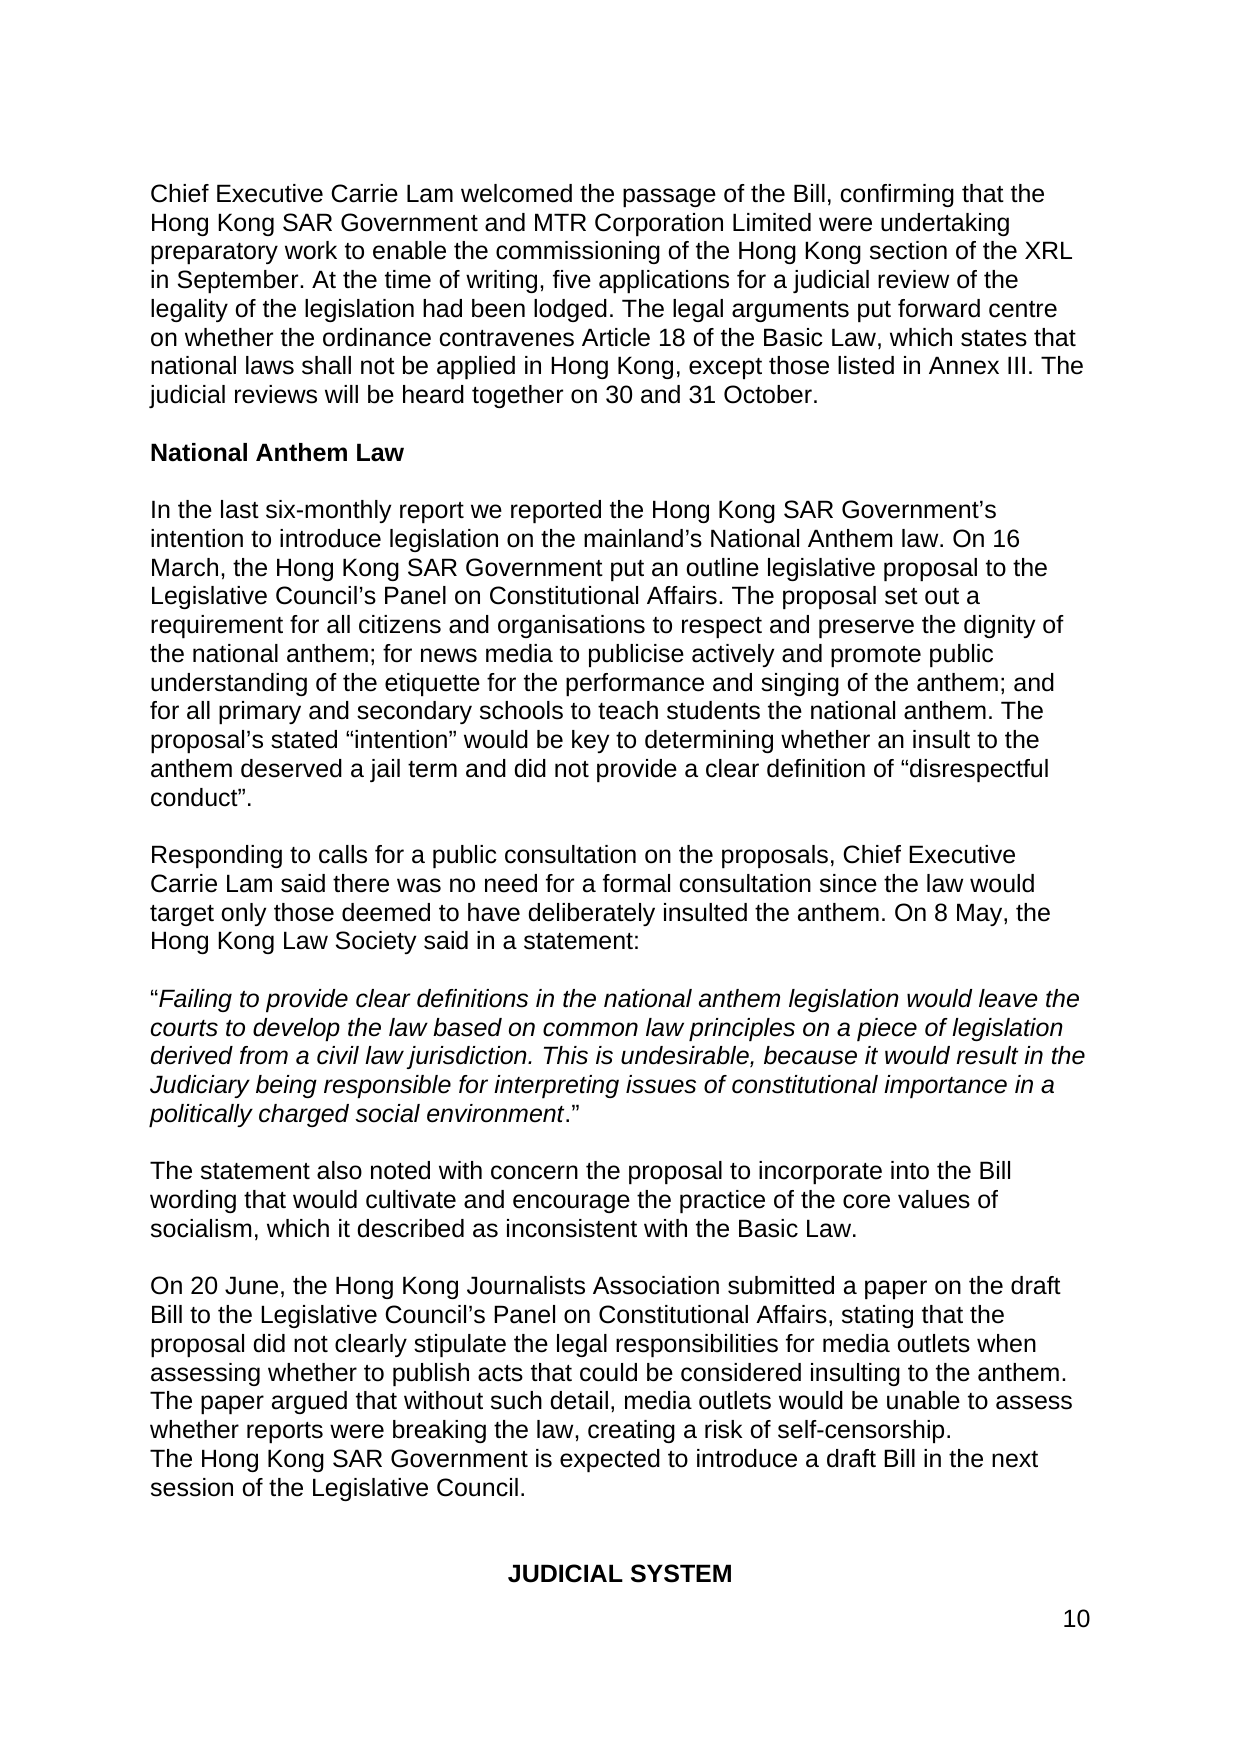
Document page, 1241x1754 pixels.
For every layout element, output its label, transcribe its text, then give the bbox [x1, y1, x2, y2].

text Responding to calls for a public consultation on the proposals, Chief Executive Carrie Lam said there was no need for a formal consultation since the law would target only those deemed to have deliberately insulted the anthem. On 8 May, the Hong Kong Law Society said in a statement: [150, 840, 1090, 955]
subtitle National Anthem Law [150, 437, 1090, 466]
text On 20 June, the Hong Kong Journalists Association submitted a paper on the draft Bill to the Legislative Council’s Panel on Constitutional Affairs, stating that the proposal did not clearly stipulate the legal responsibilities for media outlets when assessing whether to publish acts that could be considered insulting to the anthem. The paper argued that without such detail, media outlets would be unable to assess whether reports were breaking the law, creating a risk of self-censorship. [150, 1271, 1090, 1444]
text In the last six-monthly report we reported the Hong Kong SAR Government’s intention to introduce legislation on the mainland’s National Anthem law. On 16 March, the Hong Kong SAR Government put an outline legislative proposal to the Legislative Council’s Panel on Constitutional Affairs. The proposal set out a requirement for all citizens and organisations to respect and preserve the dignity of the national anthem; for news media to publicise actively and promote public understanding of the etiquette for the performance and singing of the anthem; and for all primary and secondary schools to teach students the national anthem. The proposal’s stated “intention” would be key to determining whether an insult to the anthem deserved a jail term and did not provide a clear definition of “disrespectful conduct”. [150, 495, 1090, 811]
text Chief Executive Carrie Lam welcomed the passage of the Bill, confirming that the Hong Kong SAR Government and MTR Corporation Limited were undertaking preparatory work to enable the commissioning of the Hong Kong section of the XRL in September. At the time of writing, five applications for a judicial review of the legality of the legislation had been lodged. The legal arguments put forward centre on whether the ordinance contravenes Article 18 of the Basic Law, which states that national laws shall not be applied in Hong Kong, except those listed in Annex III. The judicial reviews will be heard together on 30 and 31 October. [150, 179, 1090, 409]
subtitle JUDICIAL SYSTEM [150, 1559, 1090, 1587]
text The Hong Kong SAR Government is expected to introduce a draft Bill in the next session of the Legislative Council. [150, 1444, 1090, 1501]
text The statement also noted with concern the proposal to incorporate into the Bill wording that would cultivate and encourage the practice of the core values of socialism, which it described as inconsistent with the Basic Law. [150, 1156, 1090, 1242]
text “Failing to provide clear definitions in the national anthem legislation would leave the courts to develop the law based on common law principles on a piece of legislation derived from a civil law jurisdiction. This is undesirable, because it would result in the Judiciary being responsible for interpreting issues of constitutional importance in a politically charged social environment.” [150, 984, 1090, 1127]
